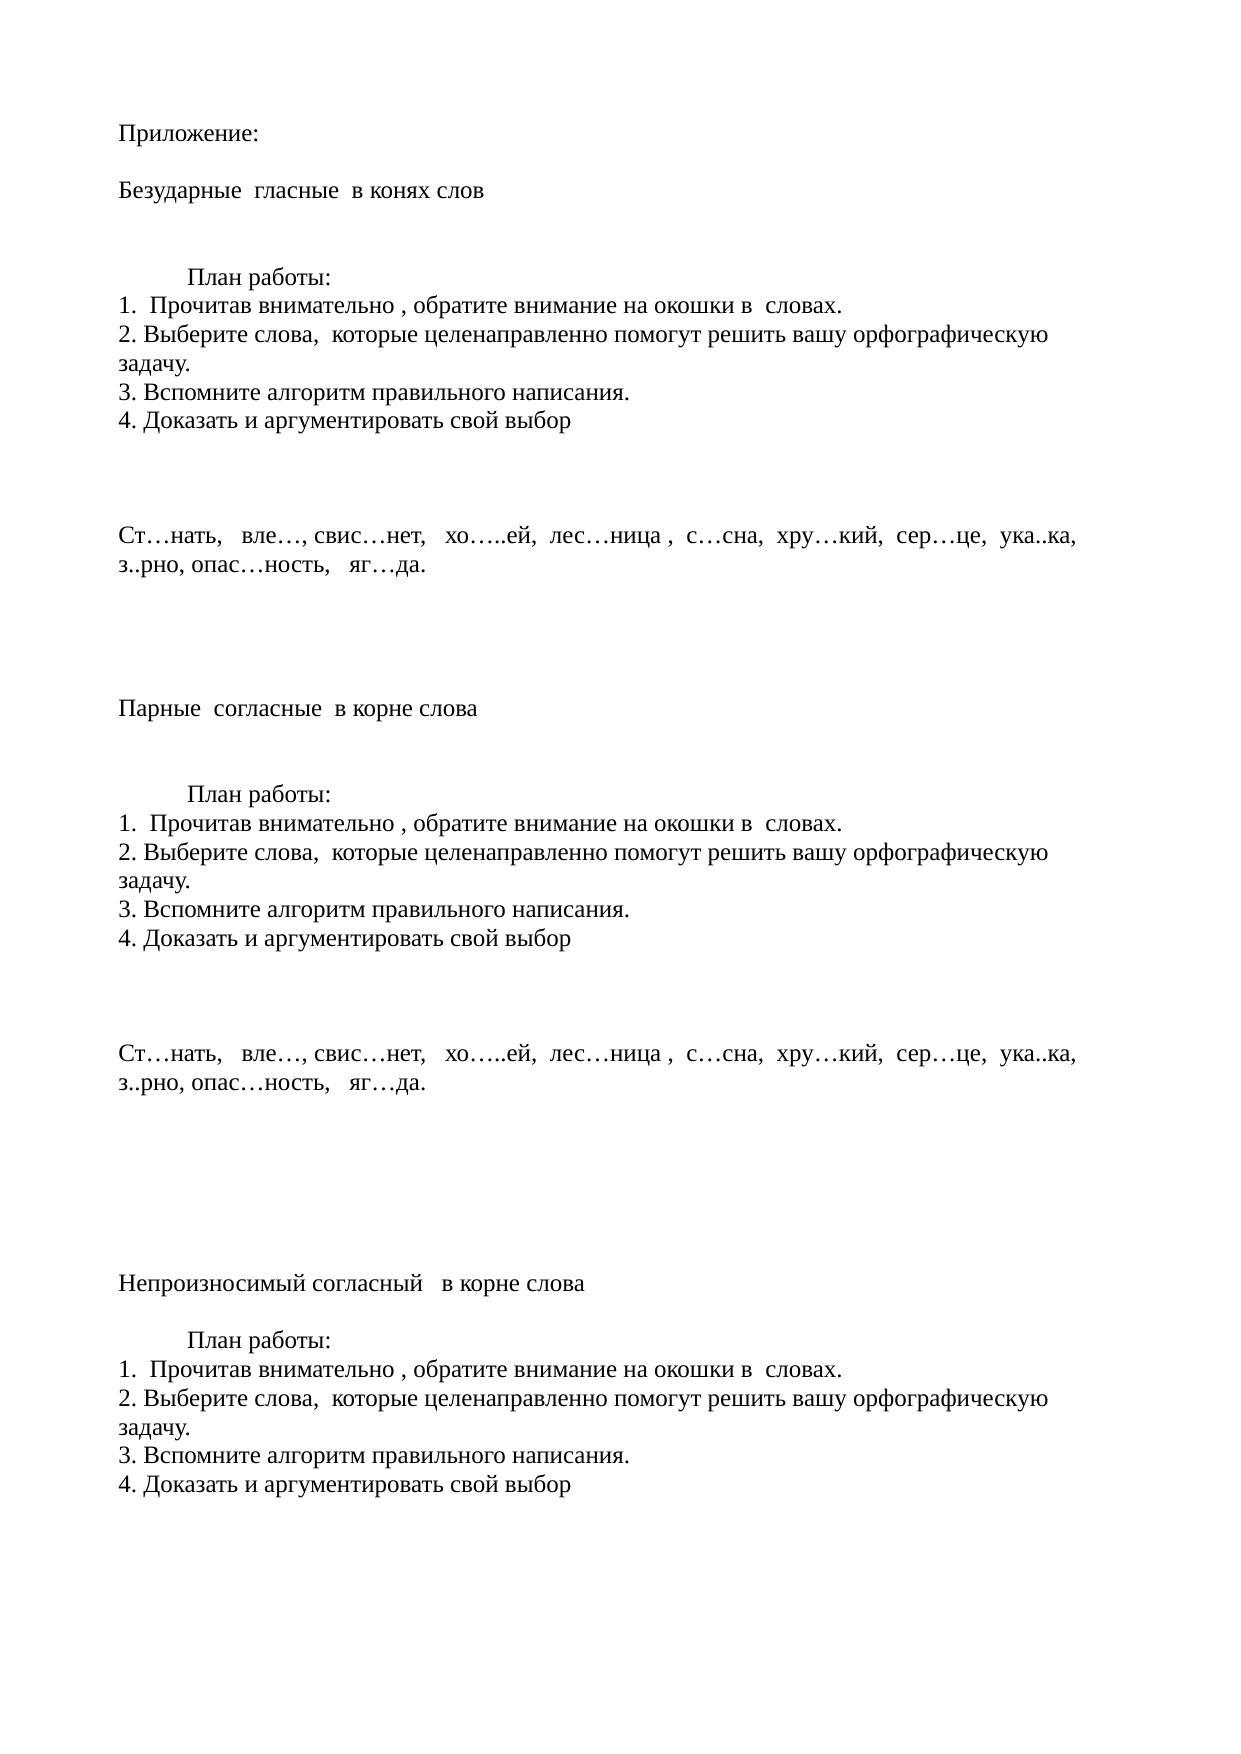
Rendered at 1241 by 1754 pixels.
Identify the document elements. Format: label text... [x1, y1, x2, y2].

text 3. Вспомните алгоритм правильного написания. [118, 1441, 1122, 1469]
text Приложение: [118, 118, 1122, 147]
text 2. Выберите слова, которые целенаправленно помогут решить вашу орфографическую задачу. [118, 837, 1122, 894]
text 2. Выберите слова, которые целенаправленно помогут решить вашу орфографическую задачу. [118, 319, 1122, 377]
text План работы: [118, 779, 1122, 808]
text 4. Доказать и аргументировать свой выбор [118, 406, 1122, 434]
text 3. Вспомните алгоритм правильного написания. [118, 894, 1122, 923]
text 4. Доказать и аргументировать свой выбор [118, 923, 1122, 952]
text Безударные гласные в конях слов [118, 176, 1122, 204]
text 3. Вспомните алгоритм правильного написания. [118, 377, 1122, 406]
text Ст…нать, вле…, свис…нет, хо…..ей, лес…ница , с…сна, хру…кий, сер…це, ука..ка, з..рно, опас…ность, яг…да. [118, 521, 1122, 578]
text Парные согласные в корне слова [118, 693, 1122, 722]
text 4. Доказать и аргументировать свой выбор [118, 1469, 1122, 1498]
text Ст…нать, вле…, свис…нет, хо…..ей, лес…ница , с…сна, хру…кий, сер…це, ука..ка, з..рно, опас…ность, яг…да. [118, 1038, 1122, 1096]
text 1. Прочитав внимательно , обратите внимание на окошки в словах. [118, 808, 1122, 837]
text План работы: [118, 1326, 1122, 1354]
text 1. Прочитав внимательно , обратите внимание на окошки в словах. [118, 291, 1122, 319]
text 2. Выберите слова, которые целенаправленно помогут решить вашу орфографическую задачу. [118, 1383, 1122, 1441]
text 1. Прочитав внимательно , обратите внимание на окошки в словах. [118, 1354, 1122, 1383]
text План работы: [118, 262, 1122, 291]
text Непроизносимый согласный в корне слова [118, 1268, 1122, 1297]
